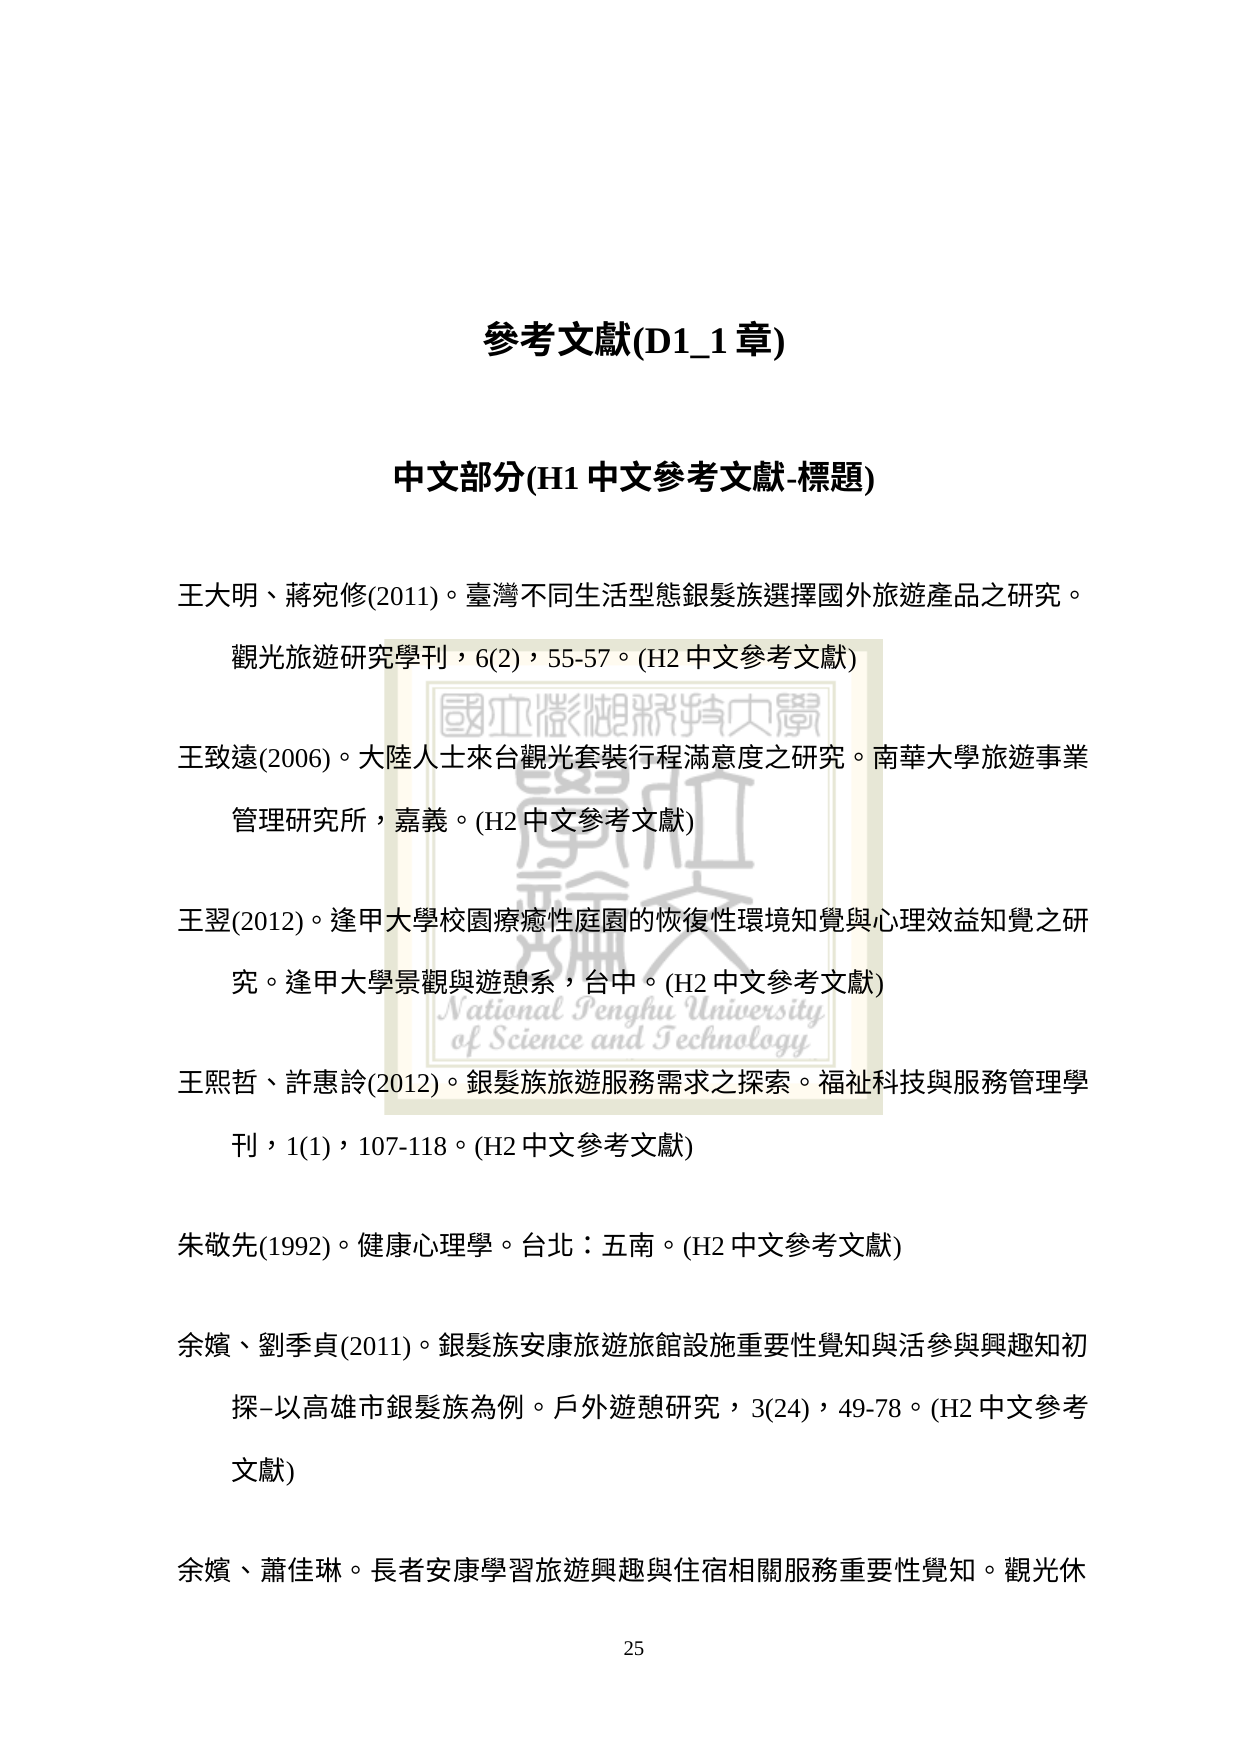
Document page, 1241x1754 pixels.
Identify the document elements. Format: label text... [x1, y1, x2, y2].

subtitle 中文部分(H1中文參考文獻-標題) [177, 433, 1090, 496]
text 王致遠(2006)。大陸人士來台觀光套裝行程滿意度之研究。南華大學旅遊事業管理研究所，嘉義。(H2中文參考文獻) [177, 714, 384, 839]
text 余嬪、蕭佳琳。長者安康學習旅遊興趣與住宿相關服務重要性覺知。觀光休 [177, 1527, 1090, 1589]
text 王翌(2012)。逢甲大學校園療癒性庭園的恢復性環境知覺與心理效益知覺之研究。逢甲大學景觀與遊憩系，台中。(H2中文參考文獻) [883, 877, 1090, 1002]
text 參考文獻(D1_1章) [177, 296, 1090, 358]
text 王致遠(2006)。大陸人士來台觀光套裝行程滿意度之研究。南華大學旅遊事業管理研究所，嘉義。(H2中文參考文獻) [883, 714, 1090, 839]
text 朱敬先(1992)。健康心理學。台北：五南。(H2中文參考文獻) [177, 1202, 1090, 1264]
text 王翌(2012)。逢甲大學校園療癒性庭園的恢復性環境知覺與心理效益知覺之研究。逢甲大學景觀與遊憩系，台中。(H2中文參考文獻) [177, 877, 384, 1002]
text 王熙哲、許惠詅(2012)。銀髮族旅遊服務需求之探索。福祉科技與服務管理學刊，1(1)，107-118。(H2中文參考文獻) [177, 1039, 1090, 1164]
text 余嬪、劉季貞(2011)。銀髮族安康旅遊旅館設施重要性覺知與活參與興趣知初探–以高雄市銀髮族為例。戶外遊憩研究，3(24)，49-78。(H2中文參考文獻) [177, 1302, 1090, 1489]
text 王大明、蔣宛修(2011)。臺灣不同生活型態銀髮族選擇國外旅遊產品之研究。觀光旅遊研究學刊，6(2)，55-57。(H2中文參考文獻) [177, 552, 1090, 677]
